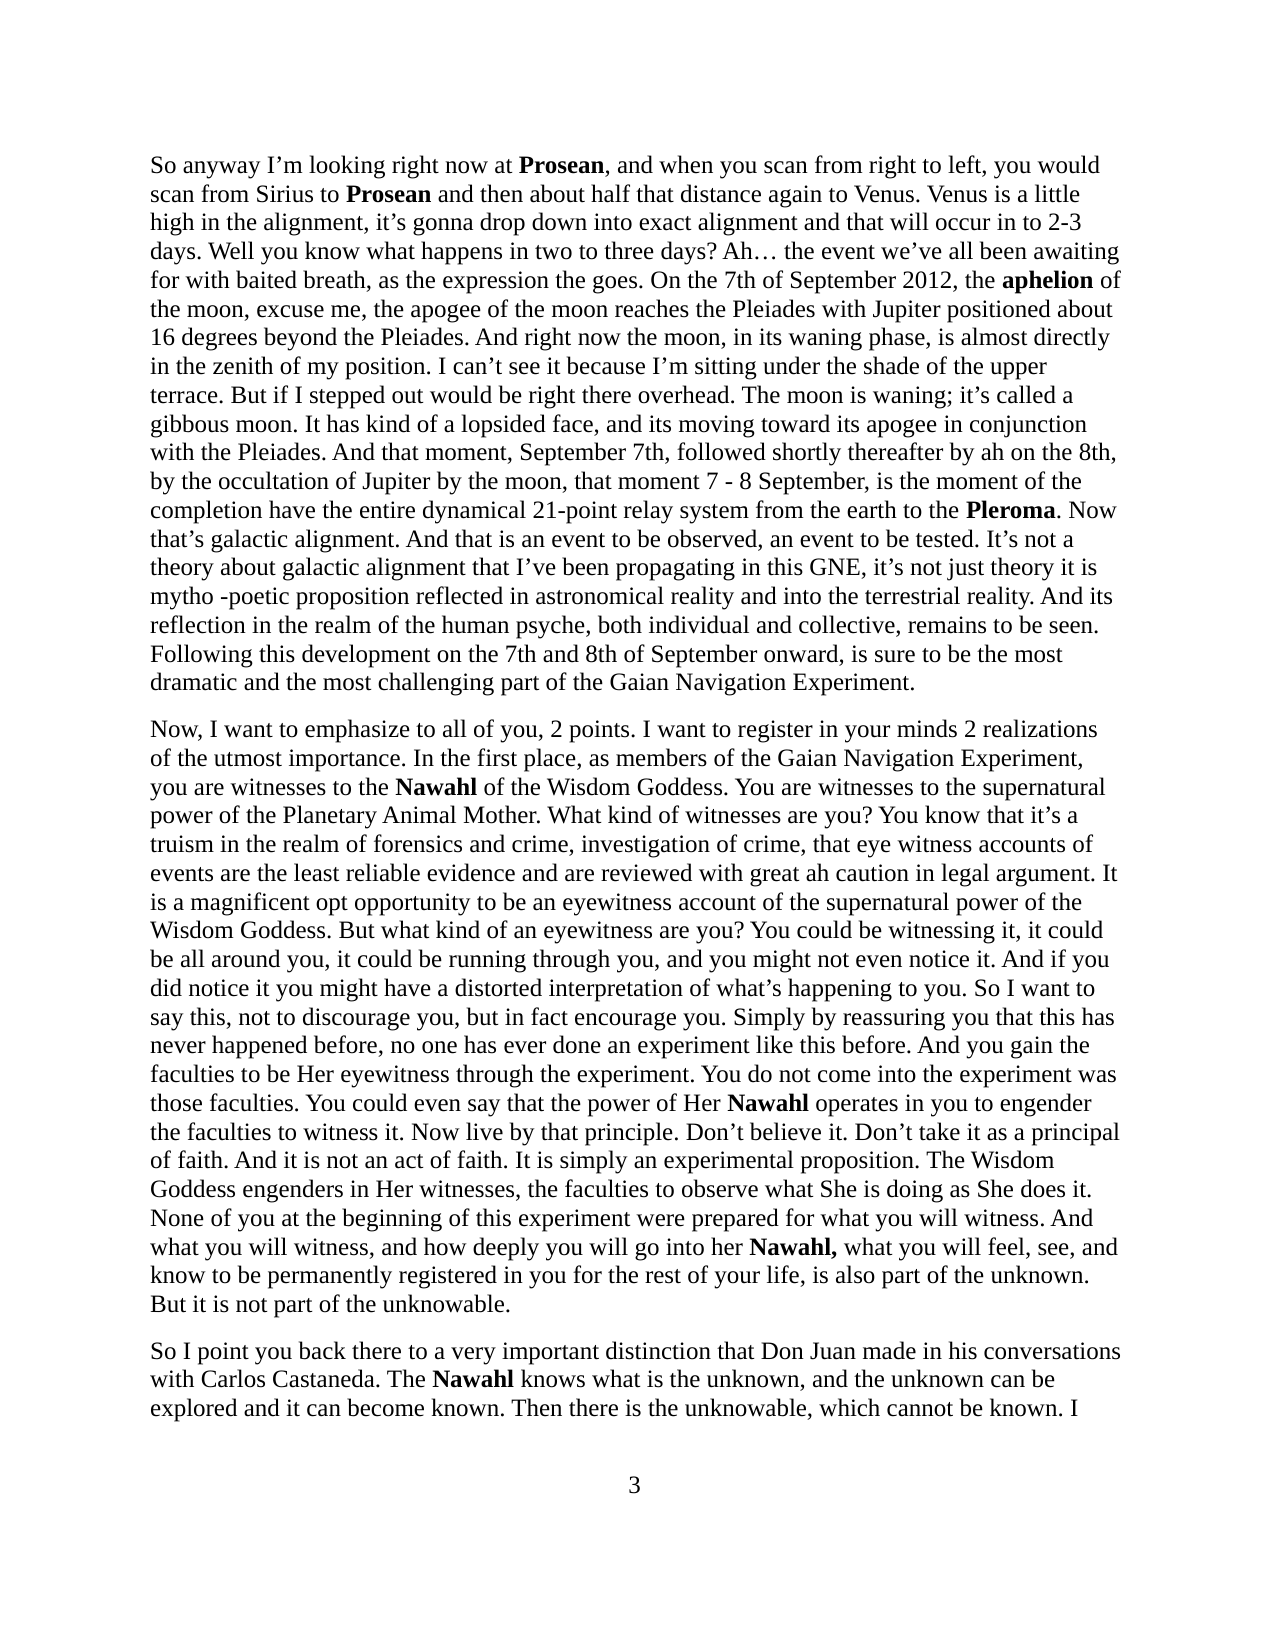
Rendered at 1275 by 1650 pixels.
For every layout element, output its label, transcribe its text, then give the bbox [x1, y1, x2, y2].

text So I point you back there to a very important distinction that Don Juan made in his conversations with Carlos Castaneda. The Nawahl knows what is the unknown, and the unknown can be explored and it can become known. Then there is the unknowable, which cannot be known. I [150, 1336, 1125, 1422]
text So anyway I’m looking right now at Prosean, and when you scan from right to left, you would scan from Sirius to Prosean and then about half that distance again to Venus. Venus is a little high in the alignment, it’s gonna drop down into exact alignment and that will occur in to 2-3 days. Well you know what happens in two to three days? Ah… the event we’ve all been awaiting for with baited breath, as the expression the goes. On the 7th of September 2012, the aphelion of the moon, excuse me, the apogee of the moon reaches the Pleiades with Jupiter positioned about 16 degrees beyond the Pleiades. And right now the moon, in its waning phase, is almost directly in the zenith of my position. I can’t see it because I’m sitting under the shade of the upper terrace. But if I stepped out would be right there overhead. The moon is waning; it’s called a gibbous moon. It has kind of a lopsided face, and its moving toward its apogee in conjunction with the Pleiades. And that moment, September 7th, followed shortly thereafter by ah on the 8th, by the occultation of Jupiter by the moon, that moment 7 - 8 September, is the moment of the completion have the entire dynamical 21-point relay system from the earth to the Pleroma. Now that’s galactic alignment. And that is an event to be observed, an event to be tested. It’s not a theory about galactic alignment that I’ve been propagating in this GNE, it’s not just theory it is mytho -poetic proposition reflected in astronomical reality and into the terrestrial reality. And its reflection in the realm of the human psyche, both individual and collective, remains to be seen. Following this development on the 7th and 8th of September onward, is sure to be the most dramatic and the most challenging part of the Gaian Navigation Experiment. [150, 150, 1125, 696]
text Now, I want to emphasize to all of you, 2 points. I want to register in your minds 2 realizations of the utmost importance. In the first place, as members of the Gaian Navigation Experiment, you are witnesses to the Nawahl of the Wisdom Goddess. You are witnesses to the supernatural power of the Planetary Animal Mother. What kind of witnesses are you? You know that it’s a truism in the realm of forensics and crime, investigation of crime, that eye witness accounts of events are the least reliable evidence and are reviewed with great ah caution in legal argument. It is a magnificent opt opportunity to be an eyewitness account of the supernatural power of the Wisdom Goddess. But what kind of an eyewitness are you? You could be witnessing it, it could be all around you, it could be running through you, and you might not even notice it. And if you did notice it you might have a distorted interpretation of what’s happening to you. So I want to say this, not to discourage you, but in fact encourage you. Simply by reassuring you that this has never happened before, no one has ever done an experiment like this before. And you gain the faculties to be Her eyewitness through the experiment. You do not come into the experiment was those faculties. You could even say that the power of Her Nawahl operates in you to engender the faculties to witness it. Now live by that principle. Don’t believe it. Don’t take it as a principal of faith. And it is not an act of faith. It is simply an experimental proposition. The Wisdom Goddess engenders in Her witnesses, the faculties to observe what She is doing as She does it. None of you at the beginning of this experiment were prepared for what you will witness. And what you will witness, and how deeply you will go into her Nawahl, what you will feel, see, and know to be permanently registered in you for the rest of your life, is also part of the unknown. But it is not part of the unknowable. [150, 714, 1125, 1318]
